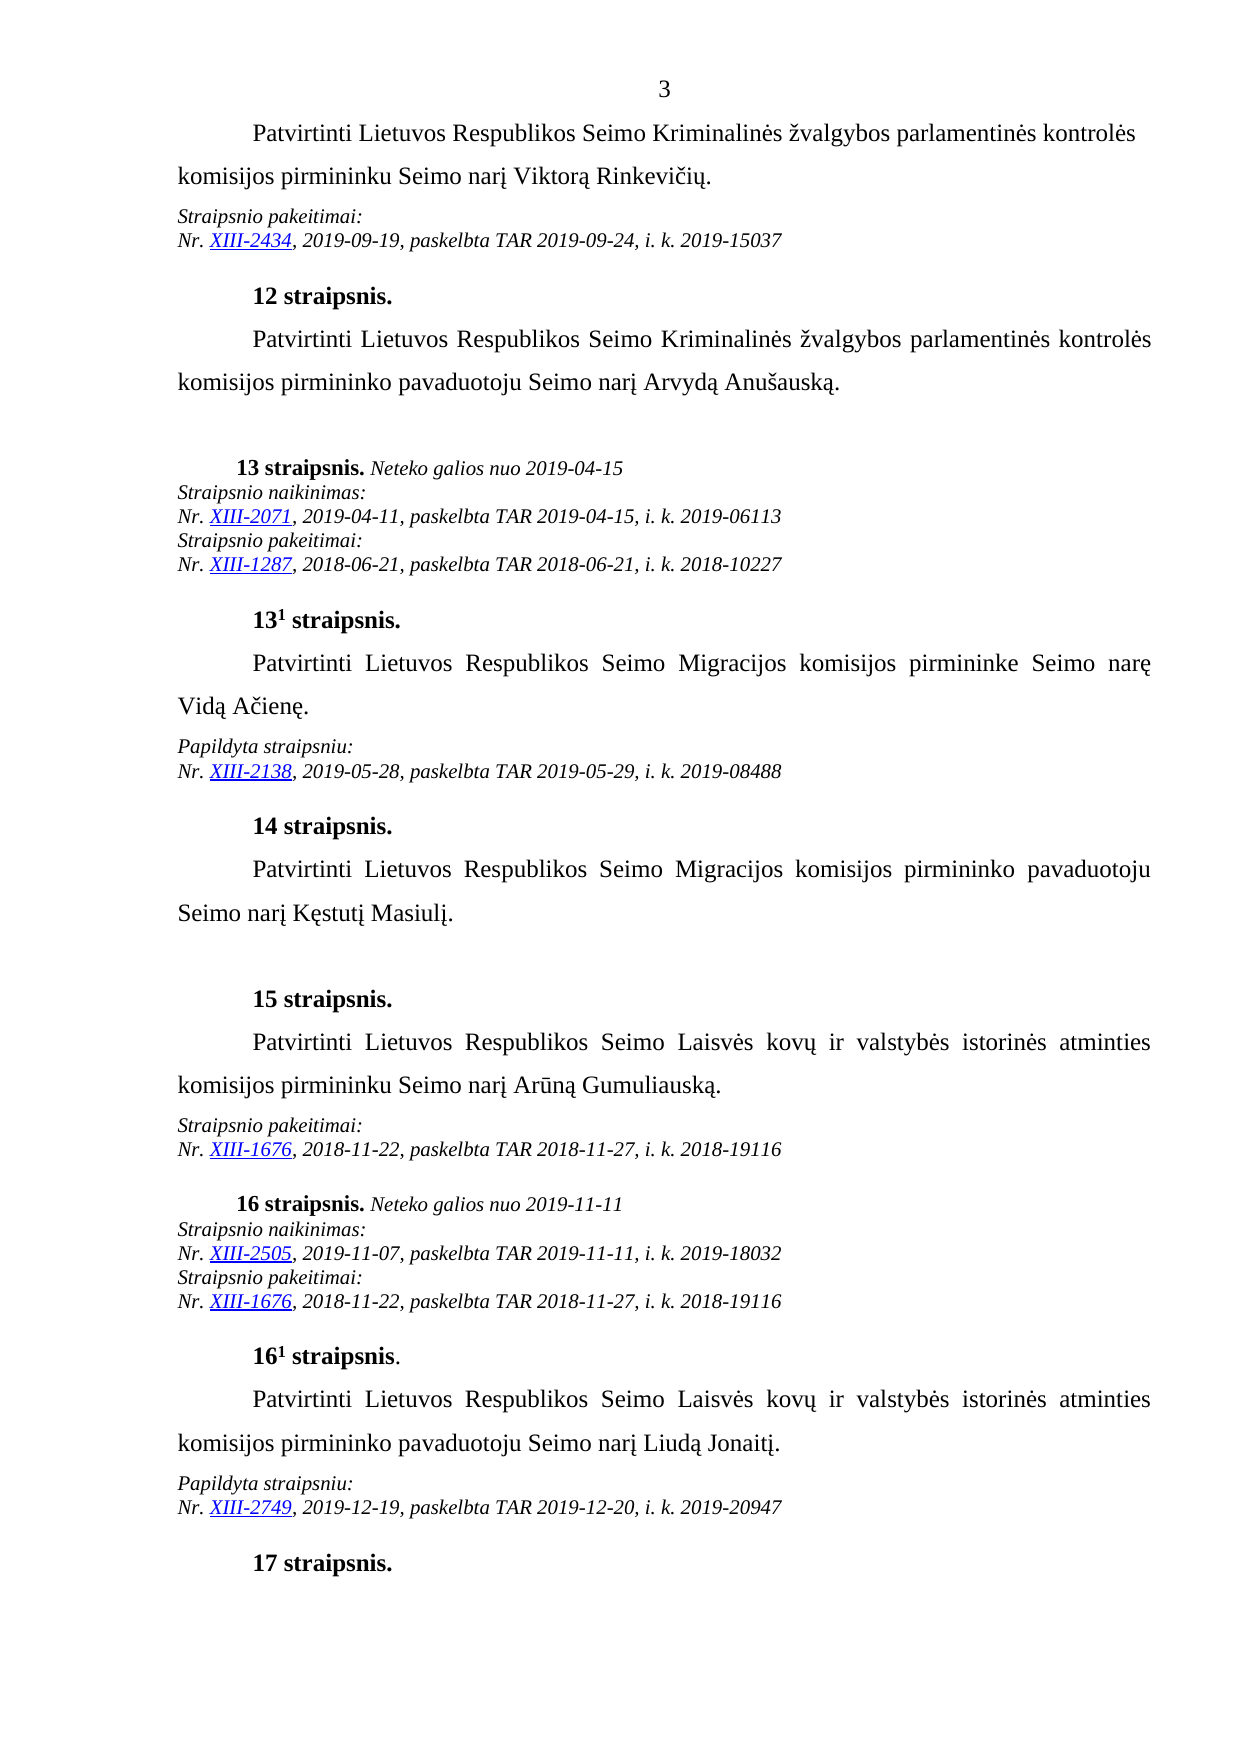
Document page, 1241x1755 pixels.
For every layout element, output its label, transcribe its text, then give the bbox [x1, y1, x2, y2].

text Patvirtinti Lietuvos Respublikos Seimo Kriminalinės žvalgybos parlamentinės kontrolės komisijos pirmininku Seimo narį Viktorą Rinkevičių. [177, 118, 1152, 190]
text Nr. XIII-2434, 2019-09-19, paskelbta TAR 2019-09-24, i. k. 2019-15037 [177, 228, 1152, 252]
text Patvirtinti Lietuvos Respublikos Seimo Laisvės kovų ir valstybės istorinės atminties komisijos pirmininko pavaduotoju Seimo narį Liudą Jonaitį. [177, 1384, 1152, 1456]
text 15 straipsnis. [177, 984, 1152, 1013]
text Straipsnio pakeitimai: [177, 1264, 1152, 1289]
text Straipsnio pakeitimai: [177, 528, 1152, 552]
text Nr. XIII-2138, 2019-05-28, paskelbta TAR 2019-05-29, i. k. 2019-08488 [177, 758, 1152, 783]
text 12 straipsnis. [177, 281, 1152, 310]
text Straipsnio naikinimas: [177, 480, 1152, 504]
text Nr. XIII-1676, 2018-11-22, paskelbta TAR 2018-11-27, i. k. 2018-19116 [177, 1137, 1152, 1161]
text Straipsnio pakeitimai: [177, 204, 1152, 228]
text Patvirtinti Lietuvos Respublikos Seimo Migracijos komisijos pirmininke Seimo narę Vidą Ačienę. [177, 648, 1152, 720]
text Straipsnio naikinimas: [177, 1216, 1152, 1241]
text Papildyta straipsniu: [177, 1471, 1152, 1495]
text Nr. XIII-2071, 2019-04-11, paskelbta TAR 2019-04-15, i. k. 2019-06113 [177, 504, 1152, 528]
text Nr. XIII-1287, 2018-06-21, paskelbta TAR 2018-06-21, i. k. 2018-10227 [177, 552, 1152, 576]
text Patvirtinti Lietuvos Respublikos Seimo Migracijos komisijos pirmininko pavaduotoju Seimo narį Kęstutį Masiulį. [177, 854, 1152, 926]
text Patvirtinti Lietuvos Respublikos Seimo Kriminalinės žvalgybos parlamentinės kontrolės komisijos pirmininko pavaduotoju Seimo narį Arvydą Anušauską. [177, 324, 1152, 396]
text Straipsnio pakeitimai: [177, 1113, 1152, 1137]
text 161 straipsnis. [177, 1341, 1152, 1370]
text 14 straipsnis. [177, 811, 1152, 840]
text Nr. XIII-2749, 2019-12-19, paskelbta TAR 2019-12-20, i. k. 2019-20947 [177, 1495, 1152, 1519]
text 17 straipsnis. [177, 1548, 1152, 1576]
text 13 straipsnis. Neteko galios nuo 2019-04-15 [177, 454, 1152, 480]
text 16 straipsnis. Neteko galios nuo 2019-11-11 [177, 1190, 1152, 1216]
text Patvirtinti Lietuvos Respublikos Seimo Laisvės kovų ir valstybės istorinės atminties komisijos pirmininku Seimo narį Arūną Gumuliauską. [177, 1027, 1152, 1099]
text Nr. XIII-1676, 2018-11-22, paskelbta TAR 2018-11-27, i. k. 2018-19116 [177, 1289, 1152, 1313]
text 131 straipsnis. [177, 605, 1152, 634]
text Nr. XIII-2505, 2019-11-07, paskelbta TAR 2019-11-11, i. k. 2019-18032 [177, 1241, 1152, 1264]
text Papildyta straipsniu: [177, 734, 1152, 758]
